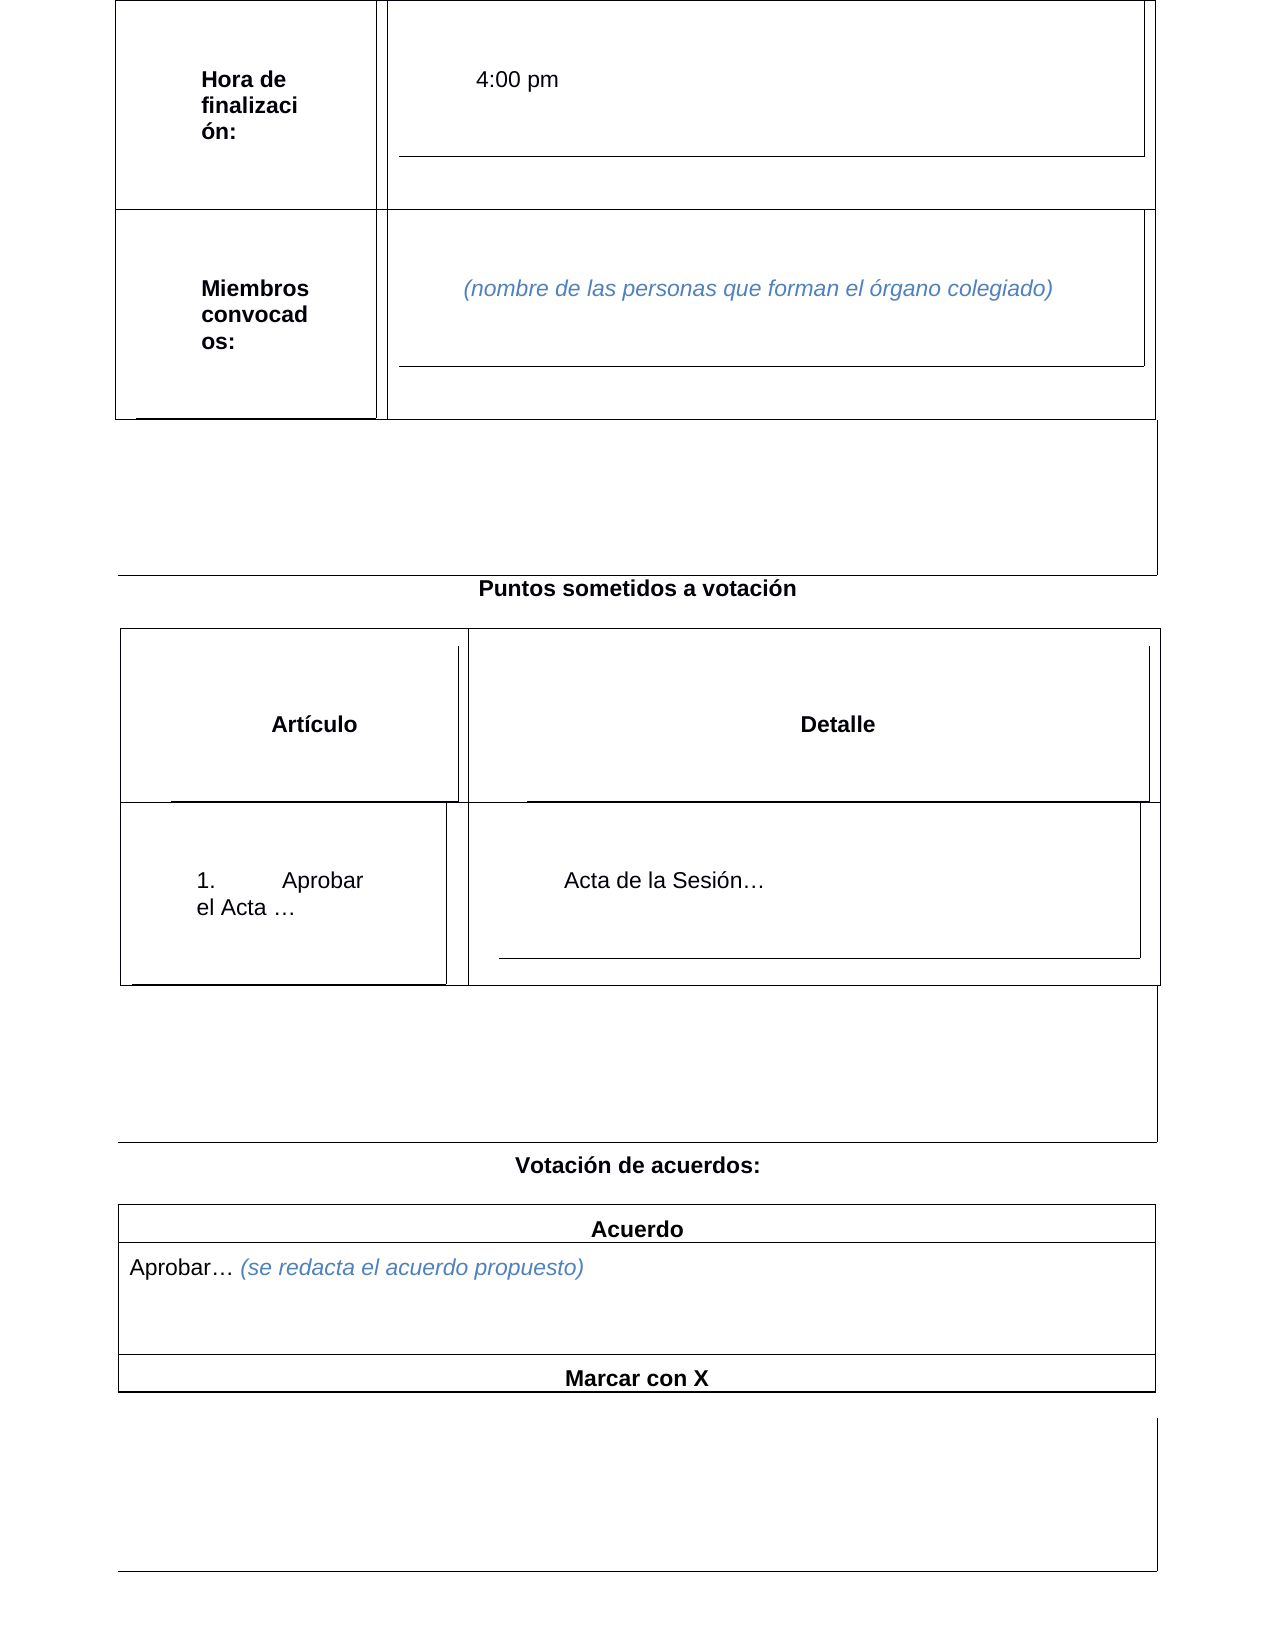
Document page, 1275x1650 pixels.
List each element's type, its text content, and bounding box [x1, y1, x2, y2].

table_cell Aprobar el Acta … [121, 803, 446, 984]
table_cell Acta de la Sesión… [469, 803, 1160, 984]
table_cell Aprobar… (se redacta el acuerdo propuesto) [119, 1243, 1155, 1353]
table_header Acuerdo [119, 1205, 1155, 1242]
text Puntos sometidos a votación [118, 575, 1157, 602]
table_header Detalle [469, 629, 1160, 802]
table_cell [377, 1, 387, 209]
table_header Artículo [121, 629, 468, 802]
table_cell Marcar con X [119, 1355, 1155, 1391]
table_cell 4:00 pm [388, 1, 1155, 209]
table_cell (nombre de las personas que forman el órgano colegiado) [388, 210, 1155, 418]
table_cell Hora de finalización: [116, 1, 376, 209]
table_cell [377, 210, 387, 418]
table_cell Miembros convocados: [116, 210, 376, 418]
subtitle Votación de acuerdos: [118, 1152, 1157, 1178]
table_cell [447, 803, 468, 984]
